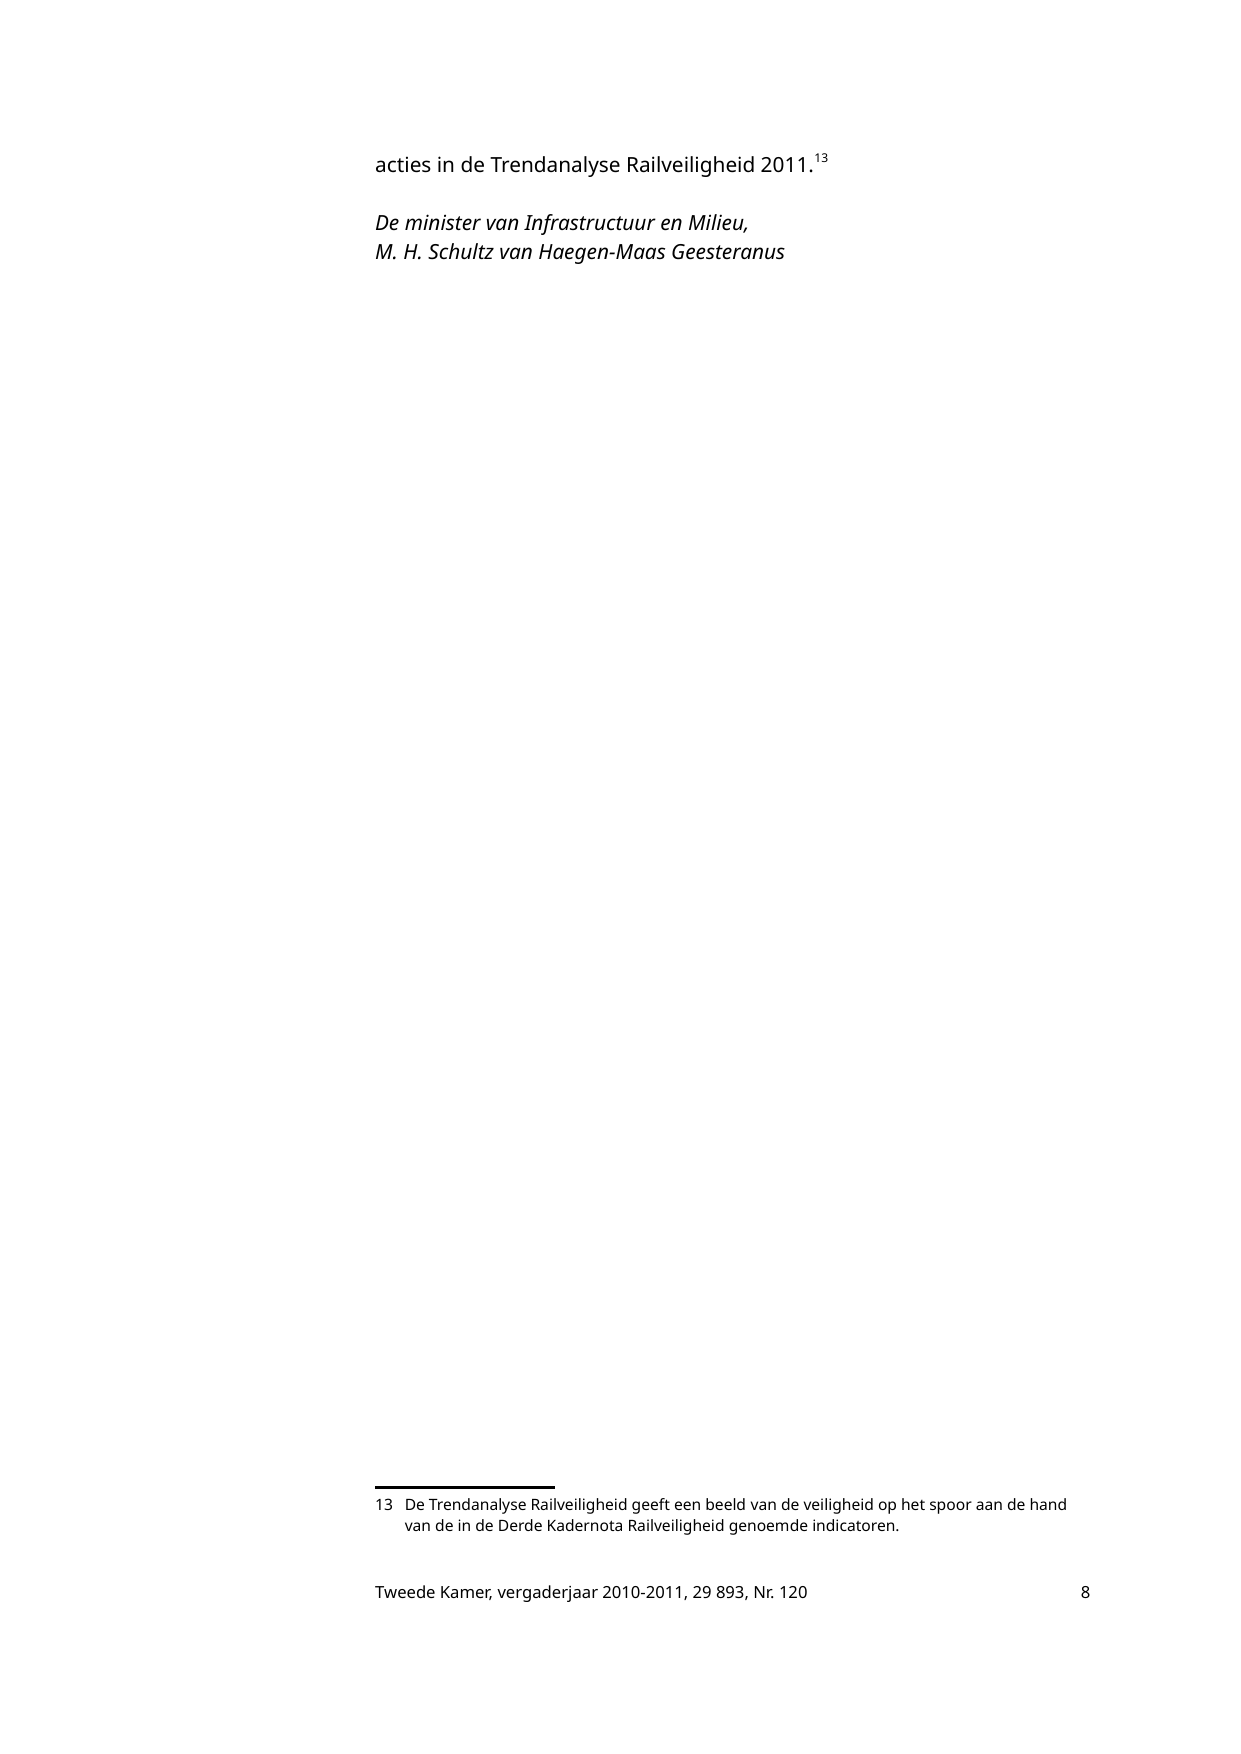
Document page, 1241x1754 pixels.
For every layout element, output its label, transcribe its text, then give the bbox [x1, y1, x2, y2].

text De minister van Infrastructuur en Milieu, [375, 467, 1090, 496]
text Ik zal de Kamer informeren over de voortgang van de bovengenoemde acties in de Trendanalyse Railveiligheid 2011. [375, 381, 1090, 437]
text Niettegenstaande bovenstaande verbeterpunten constateer ik dat de veiligheid in spoortunnels goed geborgd is en dat alle partijen zich maximaal inspannen en zullen blijven inspannen om de veiligheid van de treinreizigers te waarborgen en verder te verbeteren. [375, 237, 1090, 351]
text M. H. Schultz van Haegen-Maas Geesteranus [375, 496, 1090, 524]
list ontwikkelen en implementeren van het convenant tussen veiligheidsregio’s. politieregio’s, KLPD en de sector Spoor. [375, 150, 1090, 207]
text De Trendanalyse Railveiligheid geeft een beeld van de veiligheid op het spoor aan de hand van de in de Derde Kadernota Railveiligheid genoemde indicatoren. [375, 1451, 1090, 1536]
